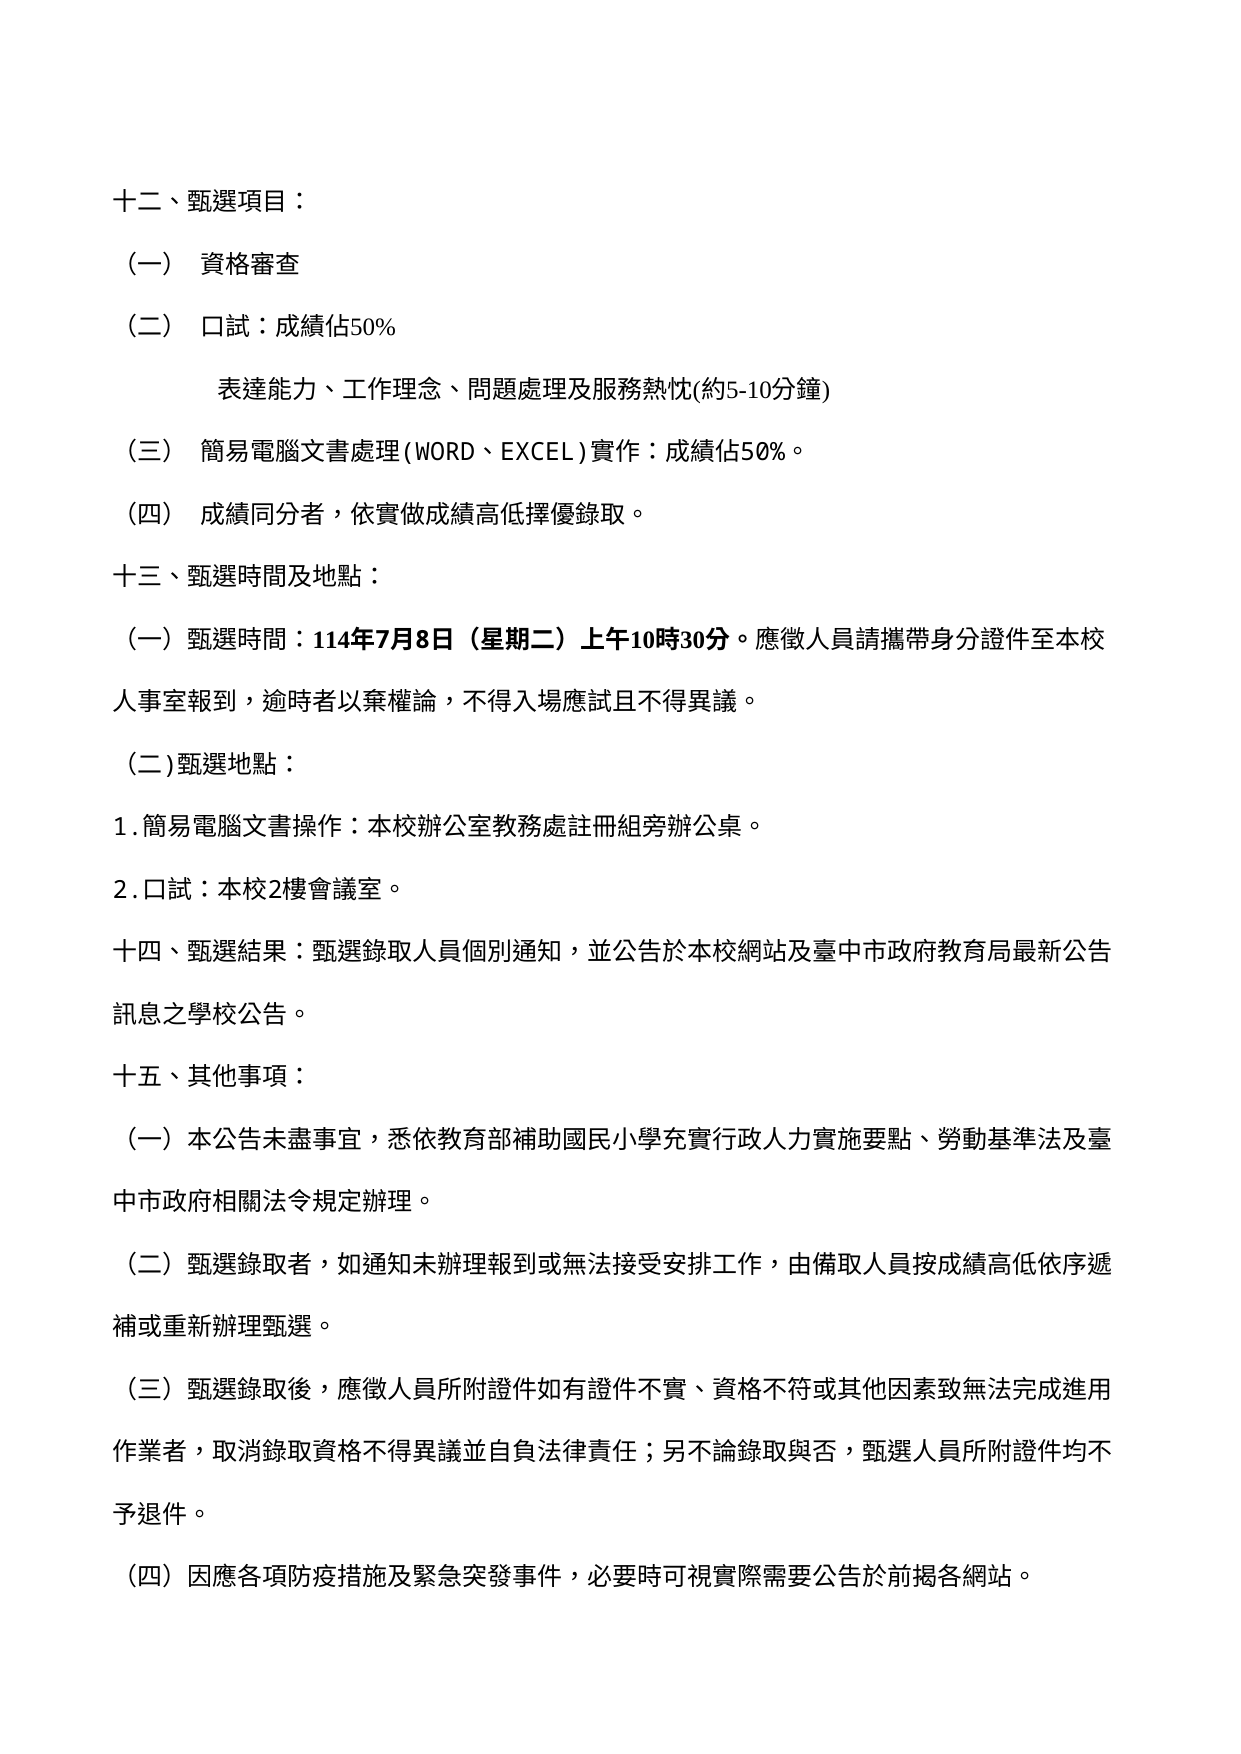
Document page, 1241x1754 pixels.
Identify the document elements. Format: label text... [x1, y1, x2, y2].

text （一）甄選時間：114年7月8日（星期二）上午10時30分。應徵人員請攜帶身分證件至本校人事室報到，逾時者以棄權論，不得入場應試且不得異議。 [112, 596, 1128, 721]
text （四） 成績同分者，依實做成績高低擇優錄取。 [112, 471, 1128, 533]
text （二）甄選錄取者，如通知未辦理報到或無法接受安排工作，由備取人員按成績高低依序遞補或重新辦理甄選。 [112, 1221, 1128, 1346]
text （三）甄選錄取後，應徵人員所附證件如有證件不實、資格不符或其他因素致無法完成進用作業者，取消錄取資格不得異議並自負法律責任；另不論錄取與否，甄選人員所附證件均不予退件。 [112, 1346, 1128, 1533]
text 十三、甄選時間及地點： [112, 533, 1128, 596]
text 十四、甄選結果：甄選錄取人員個別通知，並公告於本校網站及臺中市政府教育局最新公告訊息之學校公告。 [112, 908, 1128, 1033]
text 1.簡易電腦文書操作：本校辦公室教務處註冊組旁辦公桌。 [112, 783, 1128, 846]
text （四）因應各項防疫措施及緊急突發事件，必要時可視實際需要公告於前揭各網站。 [112, 1533, 1128, 1596]
text （二)甄選地點： [112, 721, 1128, 783]
text （一）本公告未盡事宜，悉依教育部補助國民小學充實行政人力實施要點、勞動基準法及臺中市政府相關法令規定辦理。 [112, 1096, 1128, 1221]
text 十五、其他事項： [112, 1033, 1128, 1096]
text 十二、甄選項目： [112, 158, 1128, 221]
text 2.口試：本校2樓會議室。 [112, 846, 1128, 908]
text （二） 口試：成績佔50% [112, 283, 1128, 346]
text （一） 資格審查 [112, 221, 1128, 283]
text 表達能力、工作理念、問題處理及服務熱忱(約5-10分鐘) [112, 346, 1128, 408]
text （三） 簡易電腦文書處理(WORD、EXCEL)實作：成績佔50%。 [112, 408, 1128, 471]
